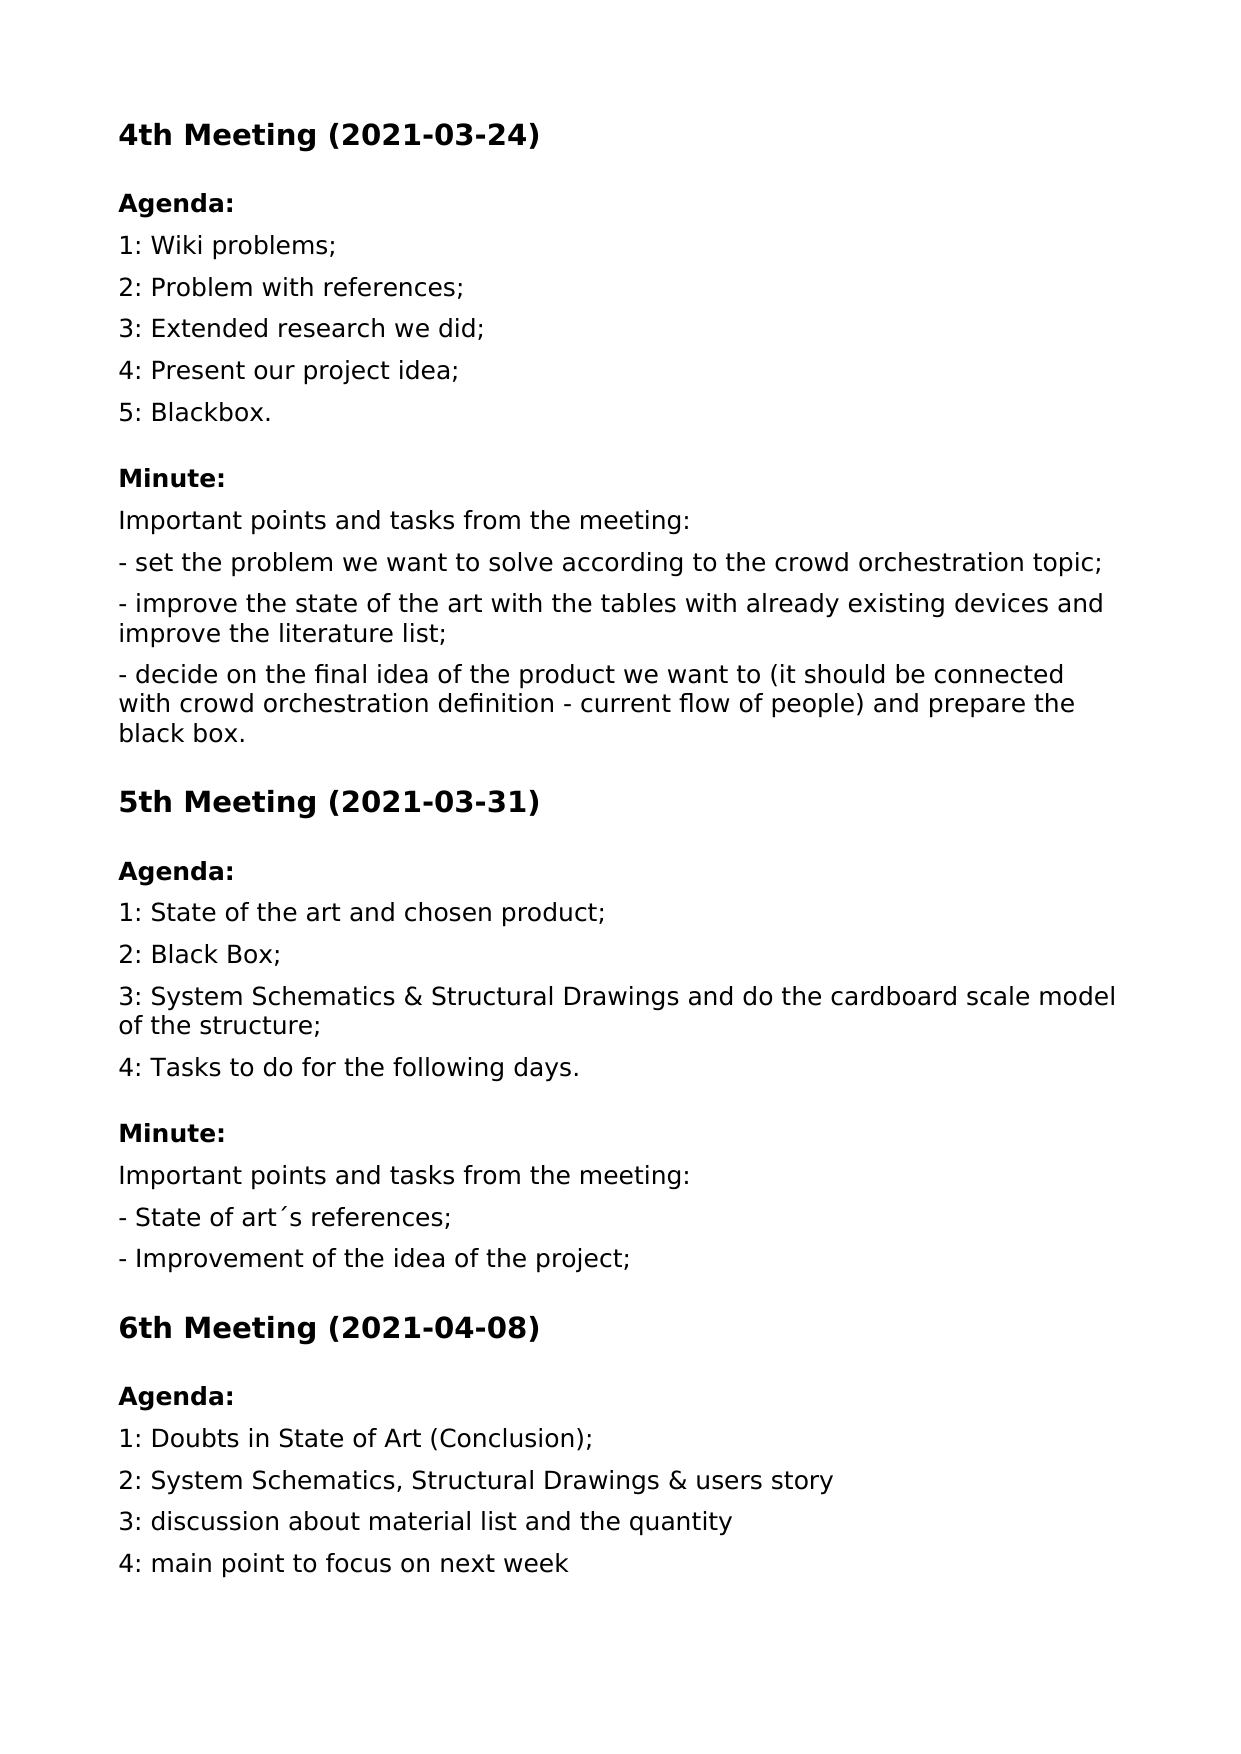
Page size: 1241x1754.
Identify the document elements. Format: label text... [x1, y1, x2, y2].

text - improve the state of the art with the tables with already existing devices and improve the literature list; [118, 589, 1122, 648]
text 2: Black Box; [118, 940, 1122, 969]
subtitle Agenda: [118, 1382, 1122, 1412]
text 3: discussion about material list and the quantity [118, 1507, 1122, 1537]
text 2: System Schematics, Structural Drawings & users story [118, 1466, 1122, 1495]
text 1: Doubts in State of Art (Conclusion); [118, 1424, 1122, 1453]
text 5: Blackbox. [118, 398, 1122, 427]
text 3: Extended research we did; [118, 314, 1122, 344]
text 1: Wiki problems; [118, 231, 1122, 260]
text 4: Present our project idea; [118, 356, 1122, 385]
subtitle Agenda: [118, 189, 1122, 219]
text 3: System Schematics & Structural Drawings and do the cardboard scale model of the structure; [118, 982, 1122, 1040]
text - decide on the final idea of the product we want to (it should be connected with crowd orchestration definition - current flow of people) and prepare the black box. [118, 660, 1122, 748]
subtitle Minute: [118, 464, 1122, 494]
text 1: State of the art and chosen product; [118, 898, 1122, 928]
text Important points and tasks from the meeting: [118, 506, 1122, 535]
subtitle 4th Meeting (2021-03-24) [118, 118, 1122, 152]
text - set the problem we want to solve according to the crowd orchestration topic; [118, 548, 1122, 577]
text 4: main point to focus on next week [118, 1549, 1122, 1578]
subtitle 5th Meeting (2021-03-31) [118, 785, 1122, 819]
subtitle Minute: [118, 1119, 1122, 1148]
text 4: Tasks to do for the following days. [118, 1053, 1122, 1082]
subtitle 6th Meeting (2021-04-08) [118, 1311, 1122, 1345]
text - Improvement of the idea of the project; [118, 1244, 1122, 1273]
subtitle Agenda: [118, 857, 1122, 886]
text Important points and tasks from the meeting: [118, 1161, 1122, 1190]
text - State of art´s references; [118, 1203, 1122, 1232]
text 2: Problem with references; [118, 273, 1122, 302]
